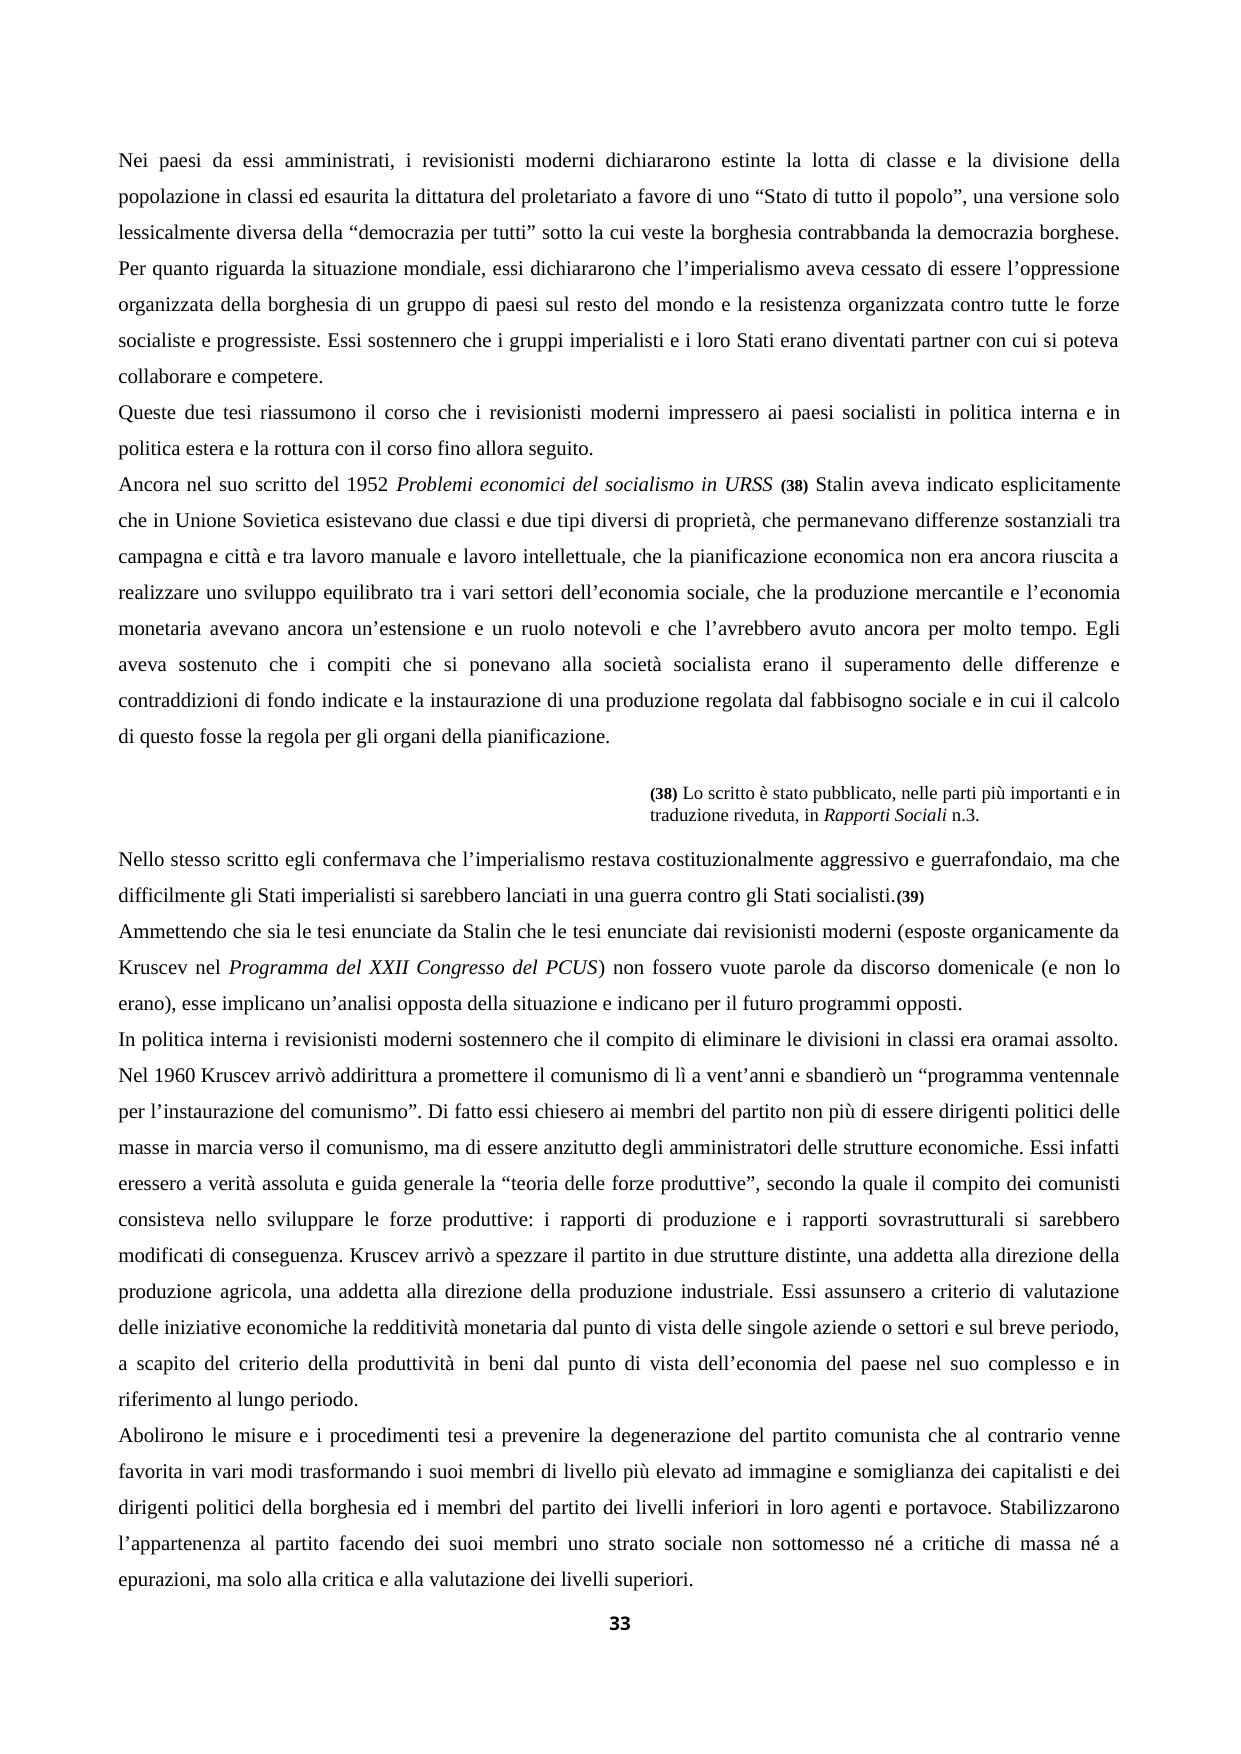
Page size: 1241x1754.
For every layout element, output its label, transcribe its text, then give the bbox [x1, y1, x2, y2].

text Nello stesso scritto egli confermava che l’imperialismo restava costituzionalmente aggressivo e guerrafondaio, ma che difficilmente gli Stati imperialisti si sarebbero lanciati in una guerra contro gli Stati socialisti.(39) [118, 847, 1122, 907]
text Ancora nel suo scritto del 1952 Problemi economici del socialismo in URSS (38) Stalin aveva indicato esplicitamente che in Unione Sovietica esistevano due classi e due tipi diversi di proprietà, che permanevano differenze sostanziali tra campagna e città e tra lavoro manuale e lavoro intellettuale, che la pianificazione economica non era ancora riuscita a realizzare uno sviluppo equilibrato tra i vari settori dell’economia sociale, che la produzione mercantile e l’economia monetaria avevano ancora un’estensione e un ruolo notevoli e che l’avrebbero avuto ancora per molto tempo. Egli aveva sostenuto che i compiti che si ponevano alla società socialista erano il superamento delle differenze e contraddizioni di fondo indicate e la instaurazione di una produzione regolata dal fabbisogno sociale e in cui il calcolo di questo fosse la regola per gli organi della pianificazione. [118, 472, 1122, 748]
text (38) Lo scritto è stato pubblicato, nelle parti più importanti e in traduzione riveduta, in Rapporti Sociali n.3. [650, 782, 1122, 825]
text Nei paesi da essi amministrati, i revisionisti moderni dichiararono estinte la lotta di classe e la divisione della popolazione in classi ed esaurita la dittatura del proletariato a favore di uno “Stato di tutto il popolo”, una versione solo lessicalmente diversa della “democrazia per tutti” sotto la cui veste la borghesia contrabbanda la democrazia borghese. Per quanto riguarda la situazione mondiale, essi dichiararono che l’imperialismo aveva cessato di essere l’oppressione organizzata della borghesia di un gruppo di paesi sul resto del mondo e la resistenza organizzata contro tutte le forze socialiste e progressiste. Essi sostennero che i gruppi imperialisti e i loro Stati erano diventati partner con cui si poteva collaborare e competere. [118, 148, 1122, 388]
text Abolirono le misure e i procedimenti tesi a prevenire la degenerazione del partito comunista che al contrario venne favorita in vari modi trasformando i suoi membri di livello più elevato ad immagine e somiglianza dei capitalisti e dei dirigenti politici della borghesia ed i membri del partito dei livelli inferiori in loro agenti e portavoce. Stabilizzarono l’appartenenza al partito facendo dei suoi membri uno strato sociale non sottomesso né a critiche di massa né a epurazioni, ma solo alla critica e alla valutazione dei livelli superiori. [118, 1423, 1122, 1591]
text Ammettendo che sia le tesi enunciate da Stalin che le tesi enunciate dai revisionisti moderni (esposte organicamente da Kruscev nel Programma del XXII Congresso del PCUS) non fossero vuote parole da discorso domenicale (e non lo erano), esse implicano un’analisi opposta della situazione e indicano per il futuro programmi opposti. [118, 919, 1122, 1015]
text Queste due tesi riassumono il corso che i revisionisti moderni impressero ai paesi socialisti in politica interna e in politica estera e la rottura con il corso fino allora seguito. [118, 400, 1122, 460]
text In politica interna i revisionisti moderni sostennero che il compito di eliminare le divisioni in classi era oramai assolto. Nel 1960 Kruscev arrivò addirittura a promettere il comunismo di lì a vent’anni e sbandierò un “programma ventennale per l’instaurazione del comunismo”. Di fatto essi chiesero ai membri del partito non più di essere dirigenti politici delle masse in marcia verso il comunismo, ma di essere anzitutto degli amministratori delle strutture economiche. Essi infatti eressero a verità assoluta e guida generale la “teoria delle forze produttive”, secondo la quale il compito dei comunisti consisteva nello sviluppare le forze produttive: i rapporti di produzione e i rapporti sovrastrutturali si sarebbero modificati di conseguenza. Kruscev arrivò a spezzare il partito in due strutture distinte, una addetta alla direzione della produzione agricola, una addetta alla direzione della produzione industriale. Essi assunsero a criterio di valutazione delle iniziative economiche la redditività monetaria dal punto di vista delle singole aziende o settori e sul breve periodo, a scapito del criterio della produttività in beni dal punto di vista dell’economia del paese nel suo complesso e in riferimento al lungo periodo. [118, 1027, 1122, 1411]
